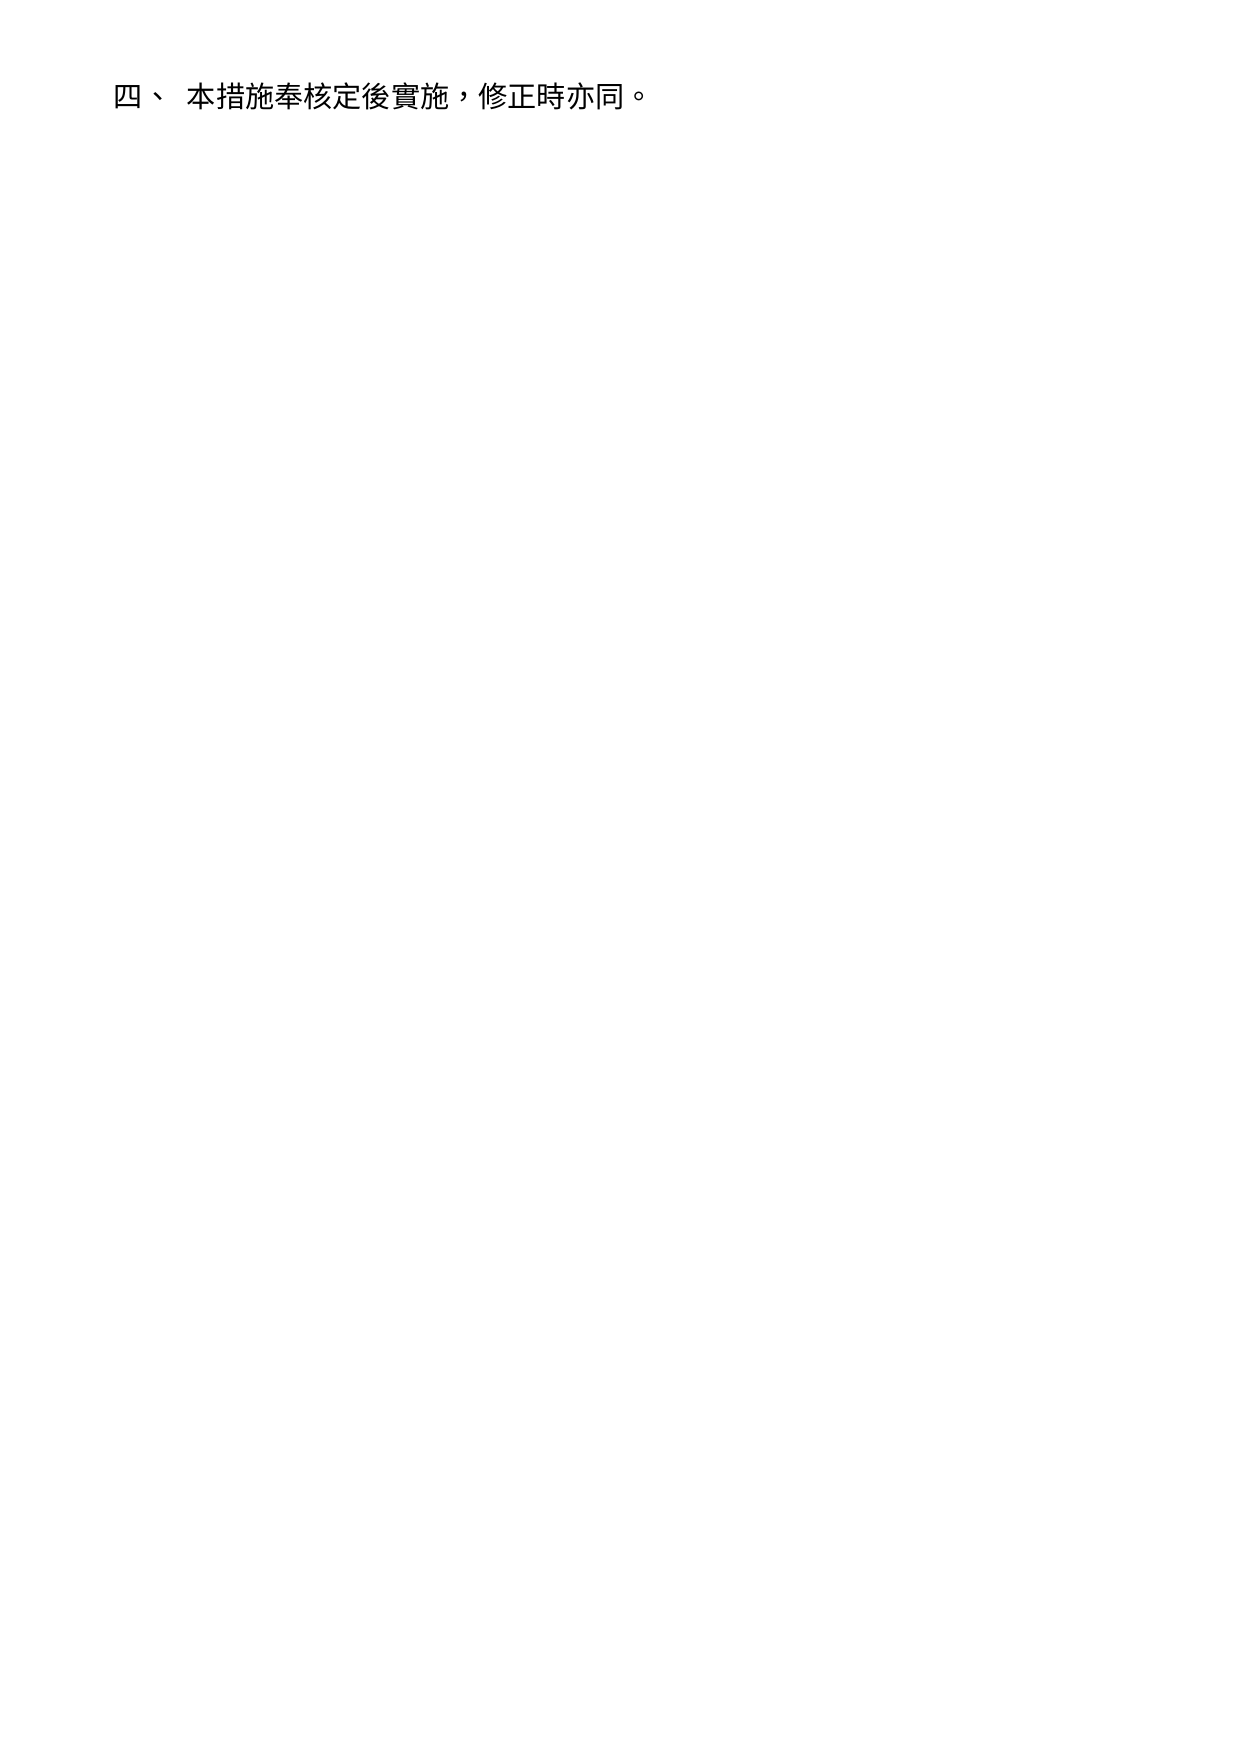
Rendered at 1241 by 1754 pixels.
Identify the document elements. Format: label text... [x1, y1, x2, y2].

text 四、 本措施奉核定後實施，修正時亦同。 [114, 74, 1123, 116]
